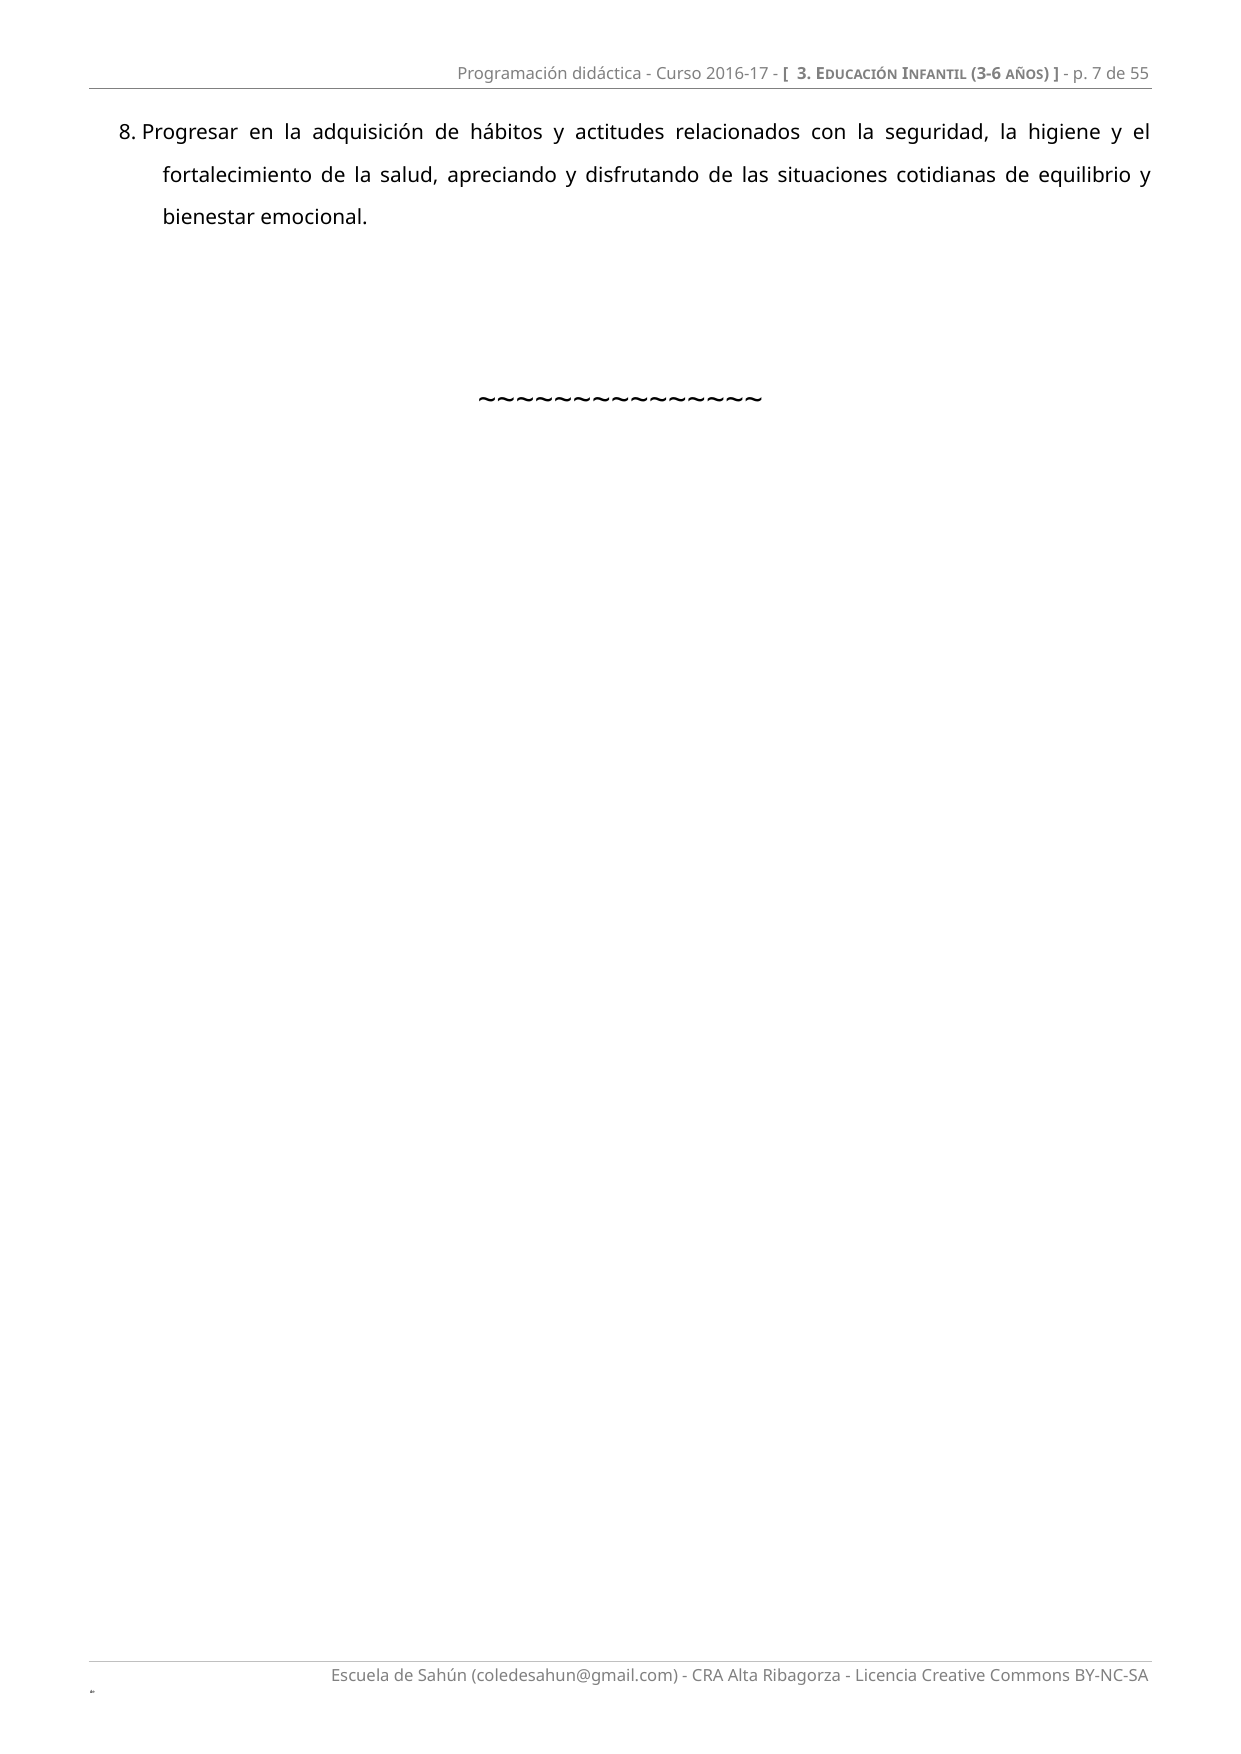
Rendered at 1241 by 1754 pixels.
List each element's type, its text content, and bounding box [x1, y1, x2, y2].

text ~~~~~~~~~~~~~~~ [88, 376, 1152, 421]
list Progresar en la adquisición de hábitos y actitudes relacionados con la seguridad, la higiene y el fortaleci­miento de la salud, apreciando y disfrutando de las situaciones cotidianas de equilibrio y bienestar emo­cional. [119, 117, 1152, 231]
